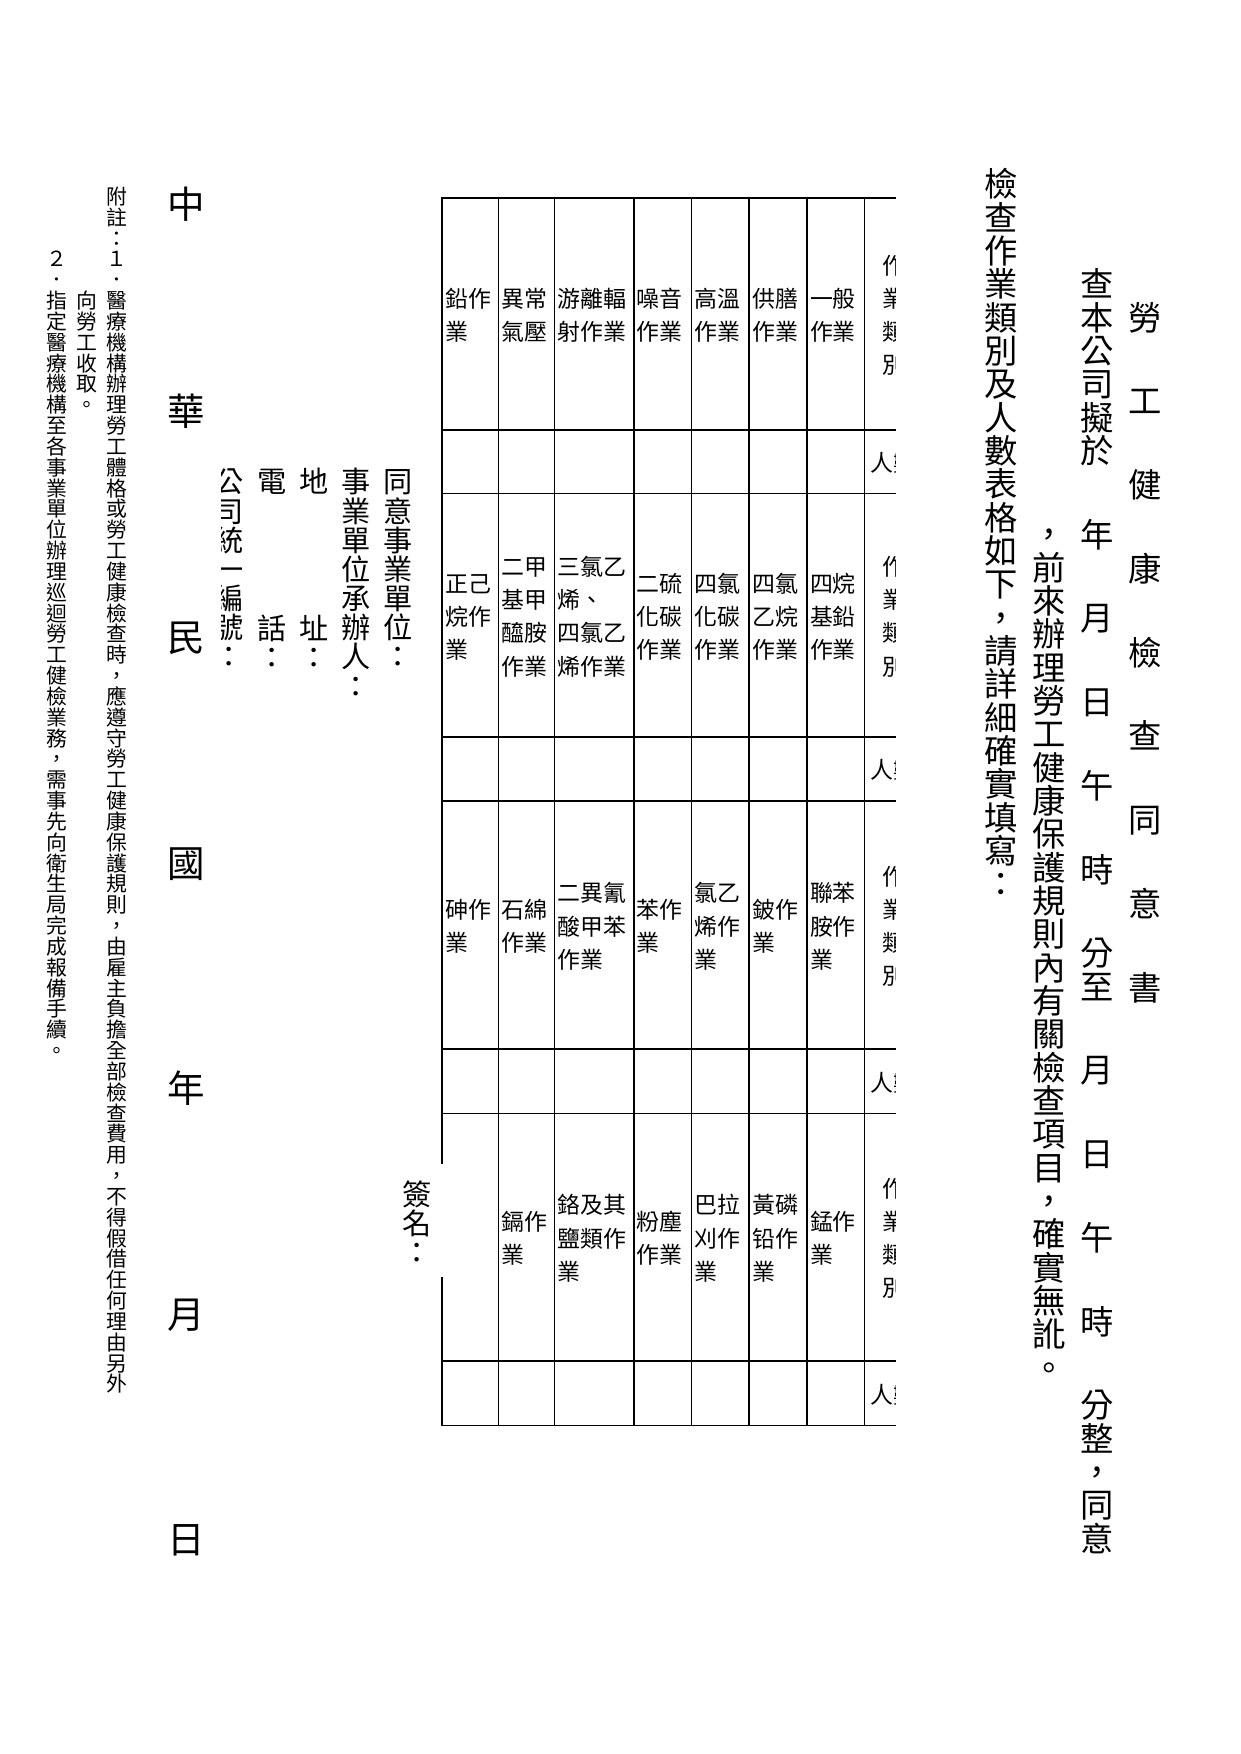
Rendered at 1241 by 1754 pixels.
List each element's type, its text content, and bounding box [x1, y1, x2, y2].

table_cell [555, 738, 633, 800]
table_cell 作業類別 [865, 494, 896, 736]
table_cell [443, 1362, 498, 1425]
table_cell [808, 1050, 864, 1112]
text 同意事業單位： [377, 467, 419, 699]
table_cell 巴拉刈作業 [692, 1114, 748, 1360]
text 查本公司擬於 年 月 日 午 時 分至 月 日 午 時 分整，同意 [1073, 167, 1121, 1599]
table_cell 四氯乙烷作業 [750, 494, 806, 736]
table_cell 粉塵作業 [635, 1114, 691, 1360]
table_cell 苯作業 [635, 802, 691, 1048]
table_cell [635, 1362, 691, 1425]
table_cell 錳作業 [808, 1114, 864, 1360]
table_cell [808, 431, 864, 493]
table_cell 作業類別 [865, 1114, 896, 1360]
table_cell [635, 431, 691, 493]
table_cell 石綿作業 [499, 802, 554, 1048]
table_cell 二硫化碳作業 [635, 494, 691, 736]
text ２．指定醫療機構至各事業單位辦理巡迴勞工健檢業務，需事先向衛生局完成報備手續。 [41, 186, 72, 1693]
table_cell [808, 738, 864, 800]
text ，前來辦理勞工健康保護規則內有關檢查項目，確實無訛。 [1025, 167, 1073, 1599]
text 事業單位承辦人： [335, 467, 377, 699]
table_cell [555, 431, 633, 493]
table_cell [808, 1362, 864, 1425]
table_cell 人數 [865, 1050, 896, 1112]
text 公司統一編號： [221, 467, 250, 699]
table_cell [692, 431, 748, 493]
table_cell 四氯化碳作業 [692, 494, 748, 736]
table_header 供膳作業 [750, 199, 806, 429]
table_cell [692, 1050, 748, 1112]
table_cell [692, 1362, 748, 1425]
text 向勞工收取。 [72, 186, 102, 1693]
table_cell [750, 431, 806, 493]
table_cell 氯乙烯作業 [692, 802, 748, 1048]
table_cell [443, 738, 498, 800]
table_cell [443, 431, 498, 493]
table_cell [499, 738, 554, 800]
text 附註：１．醫療機構辦理勞工體格或勞工健康檢查時，應遵守勞工健康保護規則，由雇主負擔全部檢查費用，不得假借任何理由另外 [102, 186, 132, 1693]
table_header 游離輻射作業 [555, 199, 633, 429]
text 電 話： [250, 467, 293, 699]
table_cell 作業類別 [865, 802, 896, 1048]
table_cell [499, 1050, 554, 1112]
table_cell [555, 1362, 633, 1425]
table_cell 聯苯胺作業 [808, 802, 864, 1048]
table_cell 人數 [865, 431, 896, 493]
table_cell 鈹作業 [750, 802, 806, 1048]
table_cell [499, 1362, 554, 1425]
table_header 一般作業 [808, 199, 864, 429]
table_cell 正己烷作業 [443, 494, 498, 736]
table_cell 鎘作業 [499, 1114, 554, 1360]
text 中 華 民 國 年 月 日 [159, 186, 213, 1731]
text 勞 工 健 康 檢 查 同 意 書 [1121, 167, 1169, 1599]
table_cell [499, 431, 554, 493]
table_header 高溫作業 [692, 199, 748, 429]
table_cell 四烷基鉛作業 [808, 494, 864, 736]
table_cell [750, 1050, 806, 1112]
table_cell [750, 738, 806, 800]
table_cell [635, 738, 691, 800]
table_cell 鉻及其鹽類作業 [555, 1114, 633, 1360]
table_header 噪音作業 [635, 199, 691, 429]
table_cell [692, 738, 748, 800]
table_cell 二甲基甲醯胺作業 [499, 494, 554, 736]
table_cell 三氯乙烯、 四氯乙烯作業 [555, 494, 633, 736]
table_header 異常氣壓 [499, 199, 554, 429]
table_cell 黃磷铅作業 [750, 1114, 806, 1360]
table_cell [555, 1050, 633, 1112]
text 簽名： [396, 1179, 438, 1262]
table_header 鉛作業 [443, 199, 498, 429]
table_cell 人數 [865, 738, 896, 800]
table_cell [443, 1114, 498, 1360]
table_cell [750, 1362, 806, 1425]
text 地 址： [293, 467, 335, 699]
table_cell [635, 1050, 691, 1112]
table_header 作業類別 [865, 199, 896, 429]
table_cell [443, 1050, 498, 1112]
text 檢查作業類別及人數表格如下，請詳細確實填寫： [977, 167, 1025, 1599]
table_cell 人數 [865, 1362, 896, 1425]
table_cell 砷作業 [443, 802, 498, 1048]
table_cell 二異氰酸甲苯作業 [555, 802, 633, 1048]
